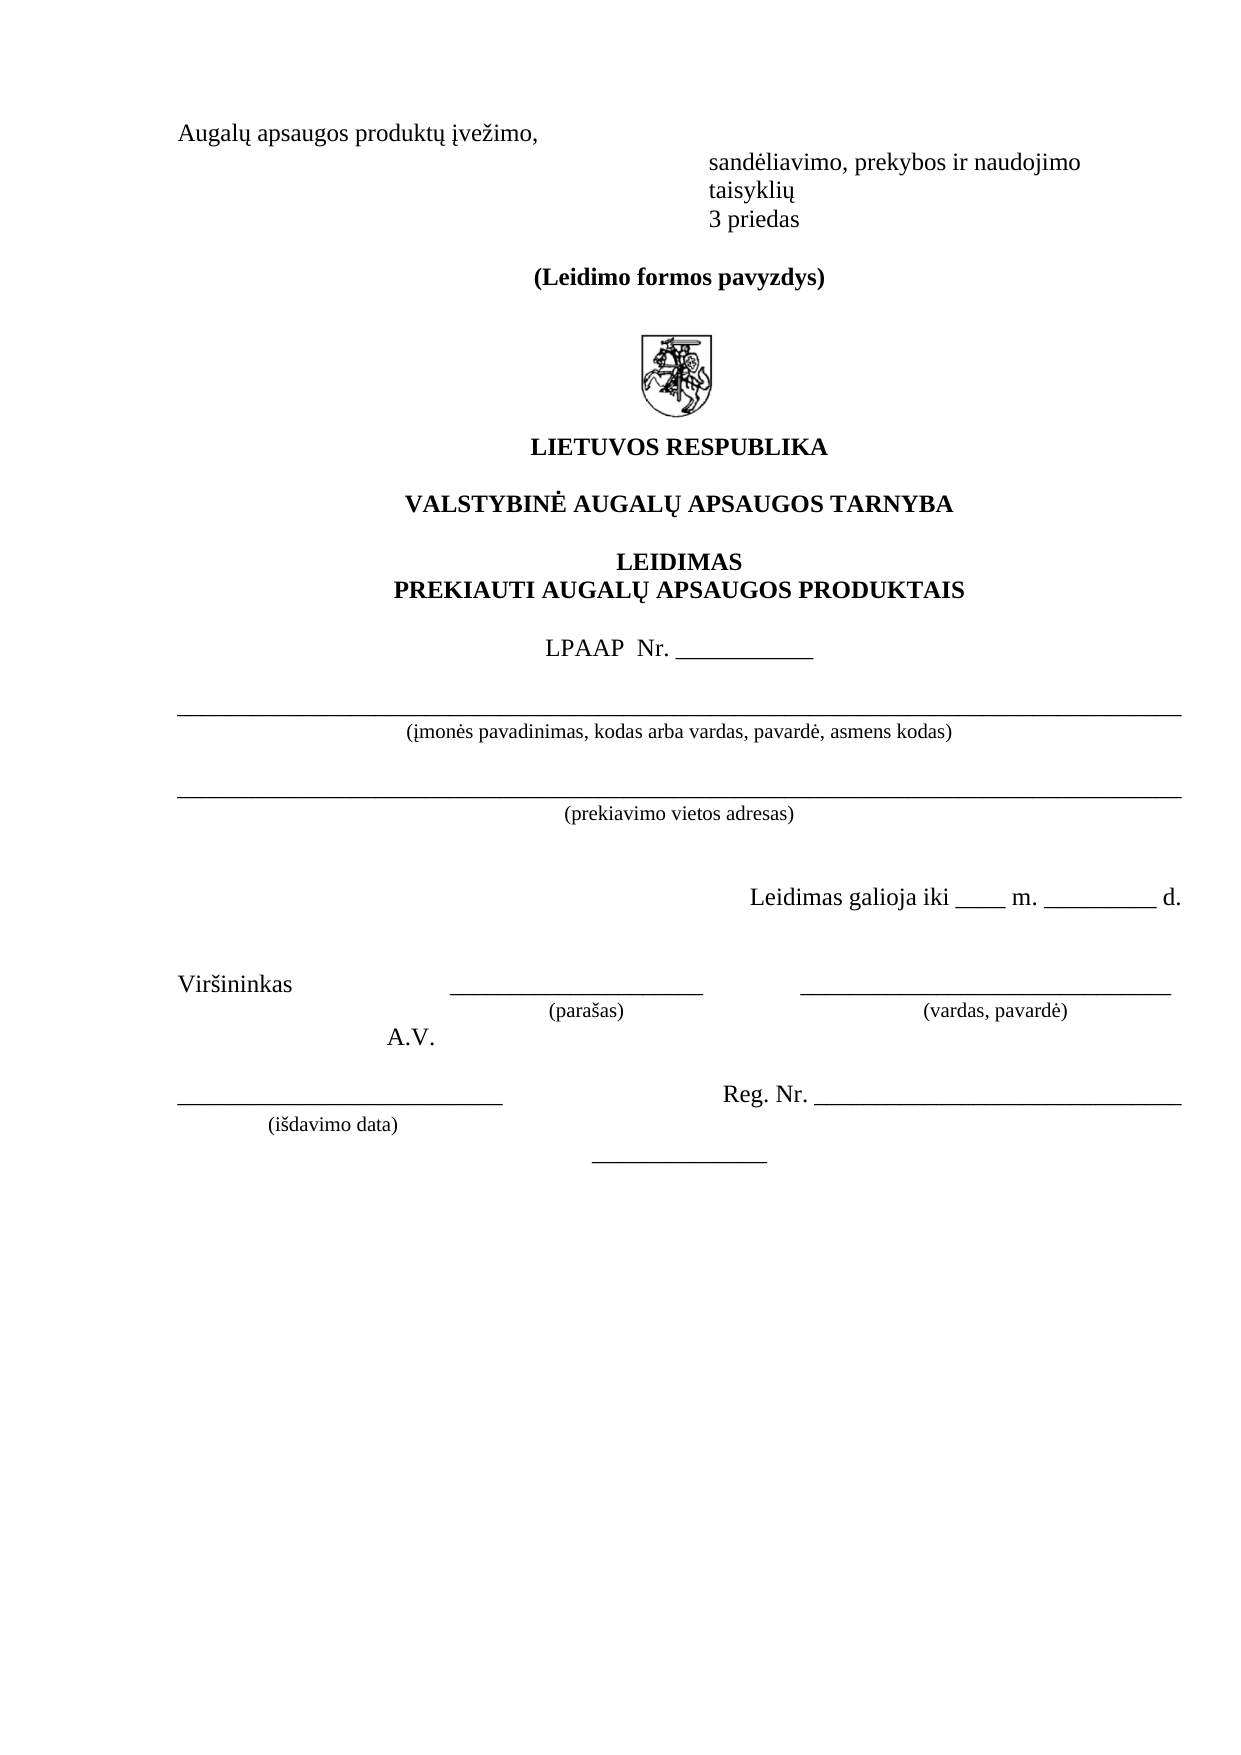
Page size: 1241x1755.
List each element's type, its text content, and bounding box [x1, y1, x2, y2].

text LPAAP Nr. ___________ [177, 633, 1181, 662]
text Viršininkas [177, 969, 1181, 997]
text VALSTYBINĖ AUGALŲ APSAUGOS TARNYBA [177, 489, 1181, 518]
text A.V. [177, 1022, 1181, 1050]
text PREKIAUTI AUGALŲ APSAUGOS PRODUKTAIS [177, 576, 1181, 604]
text __________________________ Reg. Nr. [177, 1079, 1181, 1108]
text (parašas) (vardas, pavardė) [177, 997, 1181, 1022]
text Augalų apsaugos produktų įvežimo, [177, 118, 1181, 147]
text (išdavimo data) [177, 1108, 1181, 1137]
text (prekiavimo vietos adresas) [177, 801, 1181, 825]
text (Leidimo formos pavyzdys) [177, 262, 1181, 291]
text LEIDIMAS [177, 547, 1181, 576]
text sandėliavimo, prekybos ir naudojimo [177, 147, 1181, 176]
text taisyklių [177, 176, 1181, 204]
text Leidimas galioja iki ____ m. _________ d. [177, 882, 1181, 911]
text 3 priedas [177, 204, 1181, 233]
text ______________ [177, 1137, 1181, 1165]
text LIETUVOS RESPUBLIKA [177, 432, 1181, 461]
text (įmonės pavadinimas, kodas arba vardas, pavardė, asmens kodas) [177, 719, 1181, 743]
